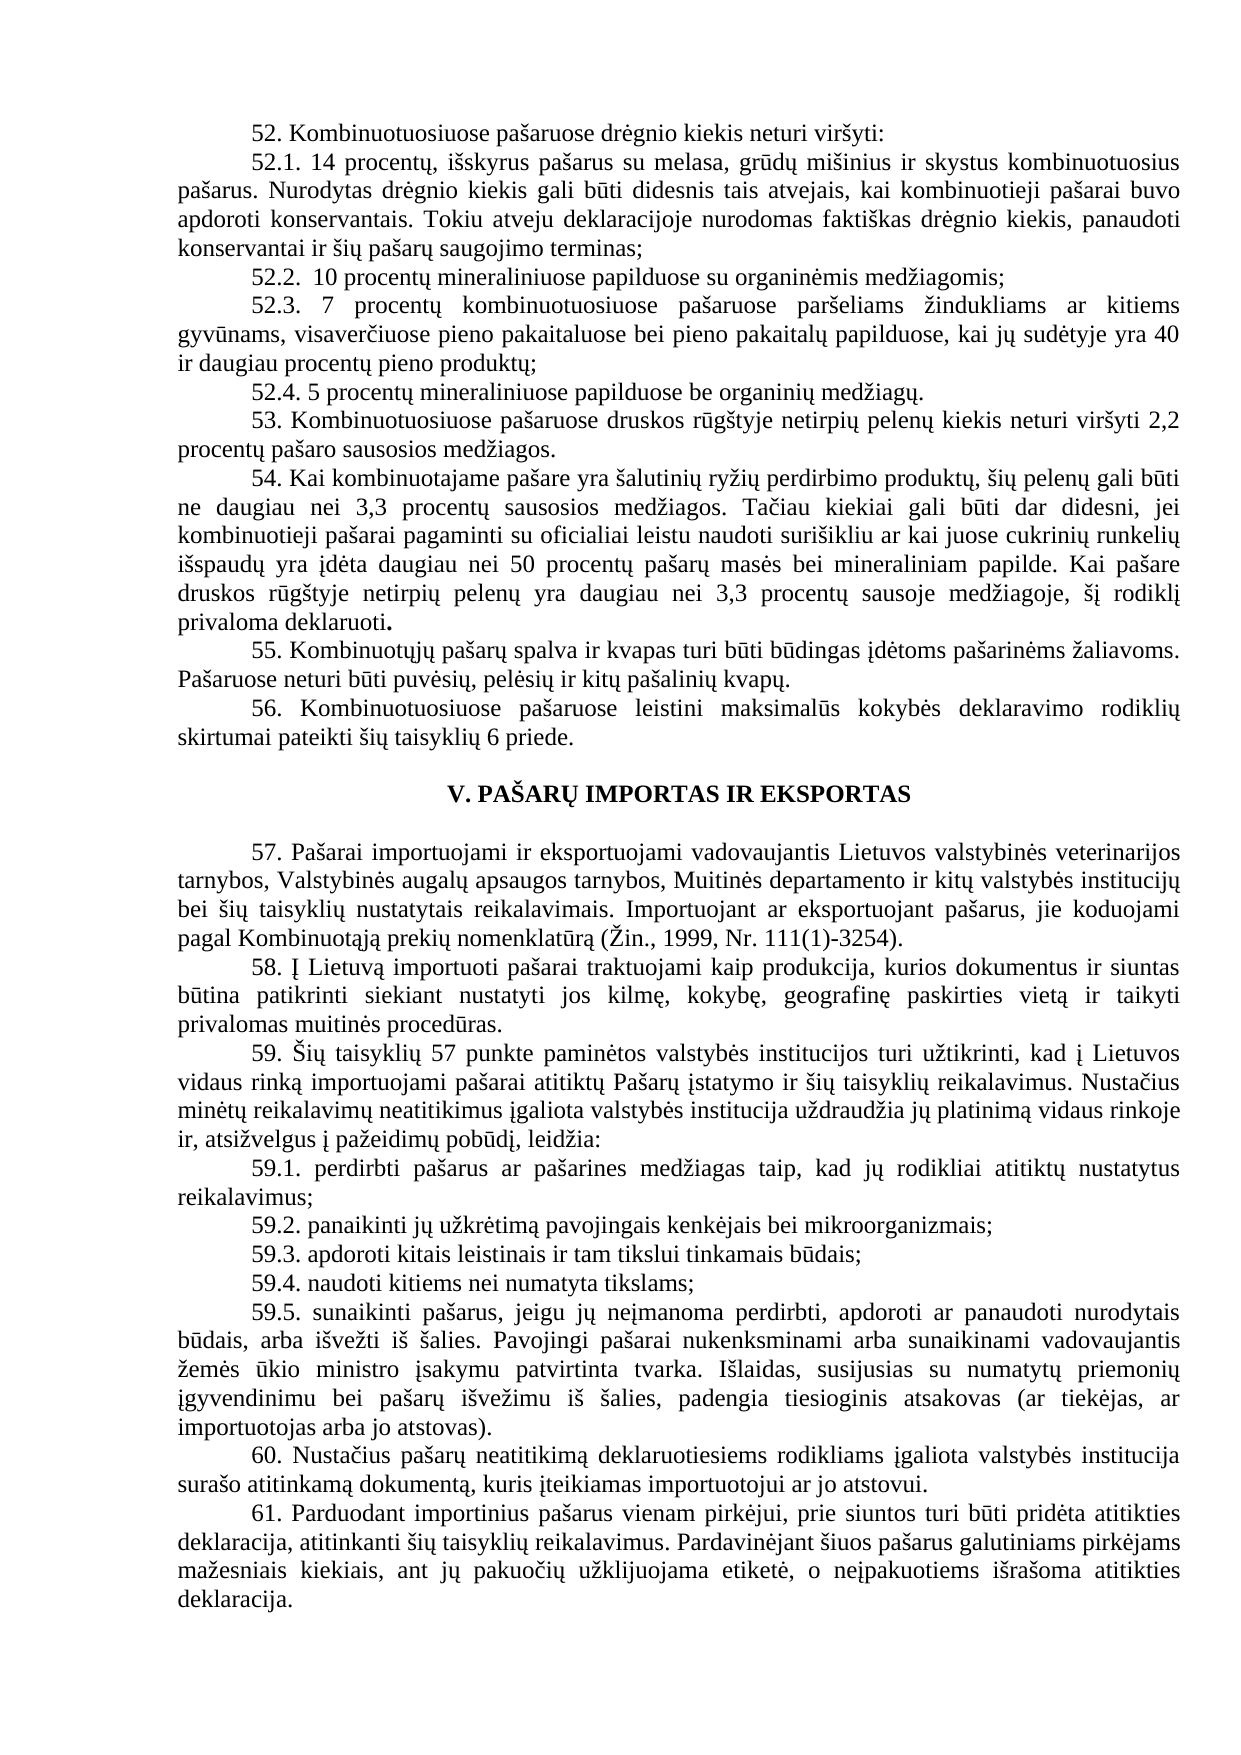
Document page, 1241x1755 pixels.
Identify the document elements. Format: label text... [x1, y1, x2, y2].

text V. PAŠARŲ IMPORTAS IR EKSPORTAS [177, 779, 1181, 808]
text 59.3. apdoroti kitais leistinais ir tam tikslui tinkamais būdais; [177, 1239, 1181, 1268]
text 53. Kombinuotuosiuose pašaruose druskos rūgštyje netirpių pelenų kiekis neturi viršyti 2,2 procentų pašaro sausosios medžiagos. [177, 406, 1181, 463]
text 52.1. 14 procentų, išskyrus pašarus su melasa, grūdų mišinius ir skystus kombinuotuosius pašarus. Nurodytas drėgnio kiekis gali būti didesnis tais atvejais, kai kombinuotieji pašarai buvo apdoroti konservantais. Tokiu atveju deklaracijoje nurodomas faktiškas drėgnio kiekis, panaudoti konservantai ir šių pašarų saugojimo terminas; [177, 147, 1181, 262]
text 55. Kombinuotųjų pašarų spalva ir kvapas turi būti būdingas įdėtoms pašarinėms žaliavoms. Pašaruose neturi būti puvėsių, pelėsių ir kitų pašalinių kvapų. [177, 636, 1181, 693]
text 59. Šių taisyklių 57 punkte paminėtos valstybės institucijos turi užtikrinti, kad į Lietuvos vidaus rinką importuojami pašarai atitiktų Pašarų įstatymo ir šių taisyklių reikalavimus. Nustačius minėtų reikalavimų neatitikimus įgaliota valstybės institucija uždraudžia jų platinimą vidaus rinkoje ir, atsižvelgus į pažeidimų pobūdį, leidžia: [177, 1038, 1181, 1153]
text 60. Nustačius pašarų neatitikimą deklaruotiesiems rodikliams įgaliota valstybės institucija surašo atitinkamą dokumentą, kuris įteikiamas importuotojui ar jo atstovui. [177, 1441, 1181, 1498]
text 54. Kai kombinuotajame pašare yra šalutinių ryžių perdirbimo produktų, šių pelenų gali būti ne daugiau nei 3,3 procentų sausosios medžiagos. Tačiau kiekiai gali būti dar didesni, jei kombinuotieji pašarai pagaminti su oficialiai leistu naudoti surišikliu ar kai juose cukrinių runkelių išspaudų yra įdėta daugiau nei 50 procentų pašarų masės bei mineraliniam papilde. Kai pašare druskos rūgštyje netirpių pelenų yra daugiau nei 3,3 procentų sausoje medžiagoje, šį rodiklį privaloma deklaruoti. [177, 463, 1181, 636]
text 59.2. panaikinti jų užkrėtimą pavojingais kenkėjais bei mikroorganizmais; [177, 1211, 1181, 1239]
text 59.5. sunaikinti pašarus, jeigu jų neįmanoma perdirbti, apdoroti ar panaudoti nurodytais būdais, arba išvežti iš šalies. Pavojingi pašarai nukenksminami arba sunaikinami vadovaujantis žemės ūkio ministro įsakymu patvirtinta tvarka. Išlaidas, susijusias su numatytų priemonių įgyvendinimu bei pašarų išvežimu iš šalies, padengia tiesioginis atsakovas (ar tiekėjas, ar importuotojas arba jo atstovas). [177, 1297, 1181, 1441]
text 57. Pašarai importuojami ir eksportuojami vadovaujantis Lietuvos valstybinės veterinarijos tarnybos, Valstybinės augalų apsaugos tarnybos, Muitinės departamento ir kitų valstybės institucijų bei šių taisyklių nustatytais reikalavimais. Importuojant ar eksportuojant pašarus, jie koduojami pagal Kombinuotąją prekių nomenklatūrą (Žin., 1999, Nr. 111(1)-3254). [177, 837, 1181, 952]
text 56. Kombinuotuosiuose pašaruose leistini maksimalūs kokybės deklaravimo rodiklių skirtumai pateikti šių taisyklių 6 priede. [177, 693, 1181, 751]
text 52.4. 5 procentų mineraliniuose papilduose be organinių medžiagų. [177, 377, 1181, 406]
text 59.4. naudoti kitiems nei numatyta tikslams; [177, 1268, 1181, 1297]
text 59.1. perdirbti pašarus ar pašarines medžiagas taip, kad jų rodikliai atitiktų nustatytus reikalavimus; [177, 1153, 1181, 1211]
text 58. Į Lietuvą importuoti pašarai traktuojami kaip produkcija, kurios dokumentus ir siuntas būtina patikrinti siekiant nustatyti jos kilmę, kokybę, geografinę paskirties vietą ir taikyti privalomas muitinės procedūras. [177, 952, 1181, 1038]
text 61. Parduodant importinius pašarus vienam pirkėjui, prie siuntos turi būti pridėta atitikties deklaracija, atitinkanti šių taisyklių reikalavimus. Pardavinėjant šiuos pašarus galutiniams pirkėjams mažesniais kiekiais, ant jų pakuočių užklijuojama etiketė, o neįpakuotiems išrašoma atitikties deklaracija. [177, 1498, 1181, 1613]
text 52.2. 10 procentų mineraliniuose papilduose su organinėmis medžiagomis; [177, 262, 1181, 291]
text 52.3. 7 procentų kombinuotuosiuose pašaruose paršeliams žindukliams ar kitiems gyvūnams, visaverčiuose pieno pakaitaluose bei pieno pakaitalų papilduose, kai jų sudėtyje yra 40 ir daugiau procentų pieno produktų; [177, 291, 1181, 377]
text 52. Kombinuotuosiuose pašaruose drėgnio kiekis neturi viršyti: [177, 118, 1181, 147]
